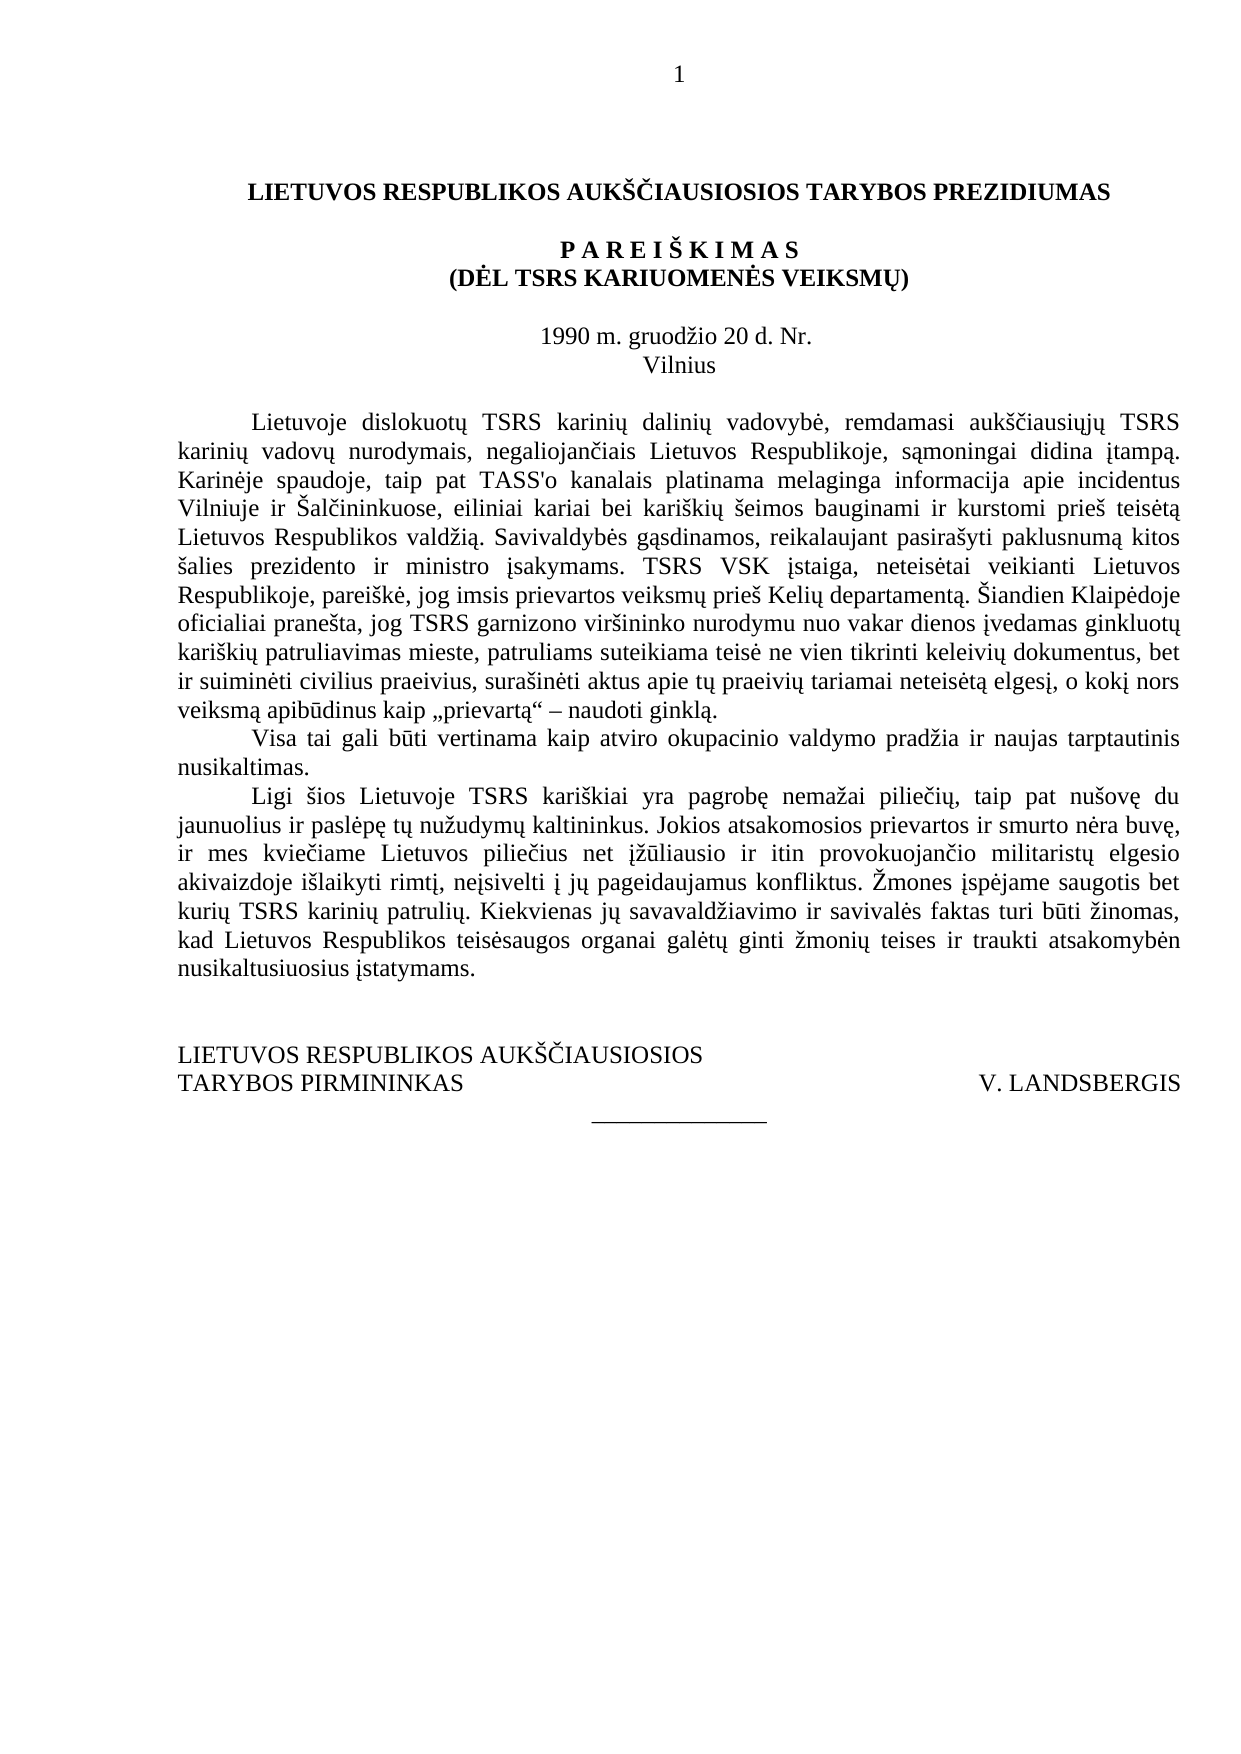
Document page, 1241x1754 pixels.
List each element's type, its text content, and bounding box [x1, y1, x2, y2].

text TARYBOS PIRMININKAS V. LANDSBERGIS [177, 1068, 1181, 1097]
text Vilnius [177, 350, 1181, 378]
text (DĖL TSRS KARIUOMENĖS VEIKSMŲ) [177, 263, 1181, 292]
text ______________ [177, 1097, 1181, 1126]
text LIETUVOS RESPUBLIKOS AUKŠČIAUSIOSIOS TARYBOS PREZIDIUMAS [177, 177, 1181, 206]
text P A R E I Š K I M A S [177, 235, 1181, 263]
text Visa tai gali būti vertinama kaip atviro okupacinio valdymo pradžia ir naujas tarptautinis nusikaltimas. [177, 723, 1181, 781]
text 1990 m. gruodžio 20 d. Nr. [177, 321, 1181, 350]
text LIETUVOS RESPUBLIKOS AUKŠČIAUSIOSIOS [177, 1040, 1181, 1068]
text Ligi šios Lietuvoje TSRS kariškiai yra pagrobę nemažai piliečių, taip pat nušovę du jaunuolius ir paslėpę tų nužudymų kaltininkus. Jokios atsakomosios prievartos ir smurto nėra buvę, ir mes kviečiame Lietuvos piliečius net įžūliausio ir itin provokuojančio militaristų elgesio akivaizdoje išlaikyti rimtį, neįsivelti į jų pageidaujamus konfliktus. Žmones įspėjame saugotis bet kurių TSRS karinių patrulių. Kiekvienas jų savavaldžiavimo ir savivalės faktas turi būti žinomas, kad Lietuvos Respublikos teisėsaugos organai galėtų ginti žmonių teises ir traukti atsakomybėn nusikaltusiuosius įstatymams. [177, 781, 1181, 982]
text Lietuvoje dislokuotų TSRS karinių dalinių vadovybė, remdamasi aukščiausiųjų TSRS karinių vadovų nurodymais, negaliojančiais Lietuvos Respublikoje, sąmoningai didina įtampą. Karinėje spaudoje, taip pat TASS'o kanalais platinama melaginga informacija apie incidentus Vilniuje ir Šalčininkuose, eiliniai kariai bei kariškių šeimos bauginami ir kurstomi prieš teisėtą Lietuvos Respublikos valdžią. Savivaldybės gąsdinamos, reikalaujant pasirašyti paklusnumą kitos šalies prezidento ir ministro įsakymams. TSRS VSK įstaiga, neteisėtai veikianti Lietuvos Respublikoje, pareiškė, jog imsis prievartos veiksmų prieš Kelių departamentą. Šiandien Klaipėdoje oficialiai pranešta, jog TSRS garnizono viršininko nurodymu nuo vakar dienos įvedamas ginkluotų kariškių patruliavimas mieste, patruliams suteikiama teisė ne vien tikrinti keleivių dokumentus, bet ir suiminėti civilius praeivius, surašinėti aktus apie tų praeivių tariamai neteisėtą elgesį, o kokį nors veiksmą apibūdinus kaip „prievartą“ – naudoti ginklą. [177, 407, 1181, 723]
